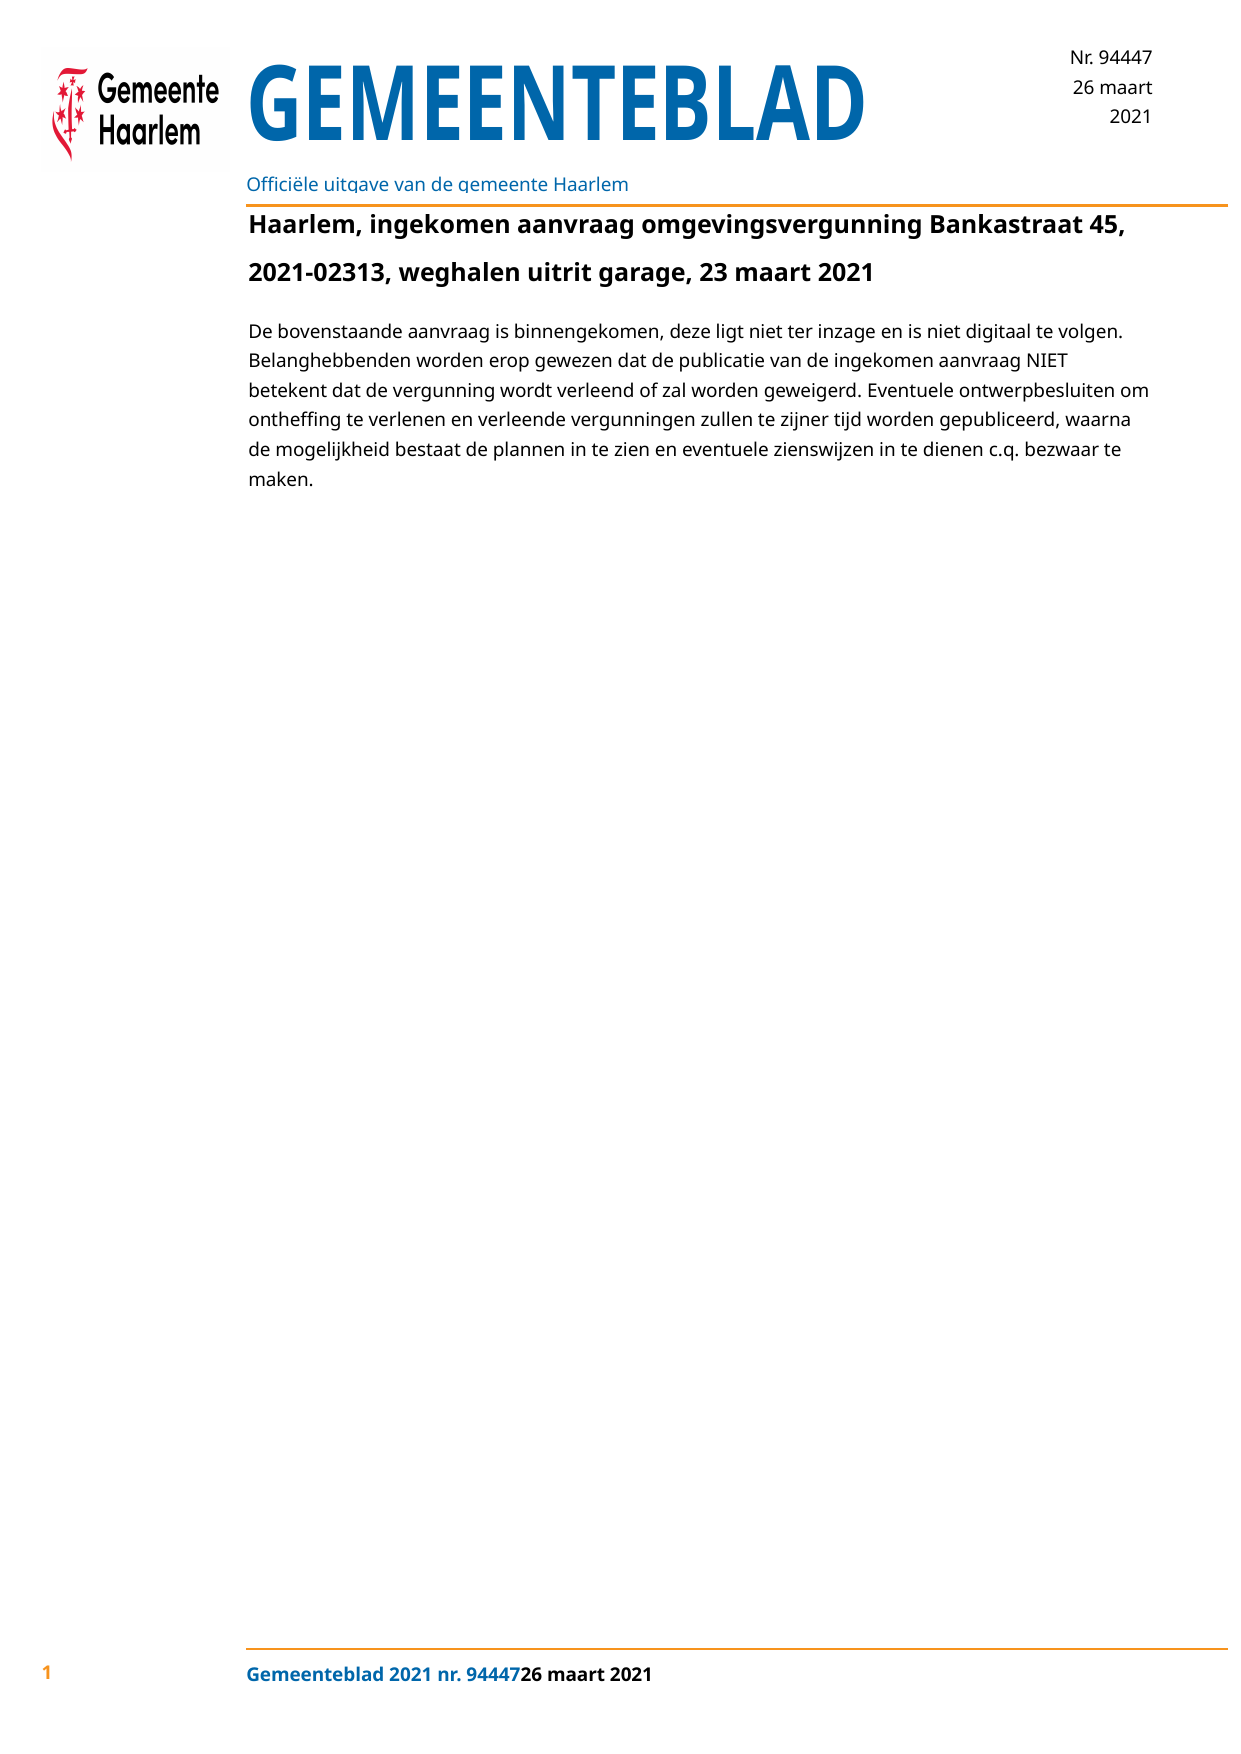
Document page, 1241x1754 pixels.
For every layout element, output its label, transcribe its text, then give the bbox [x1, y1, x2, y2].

text Haarlem, ingekomen aanvraag omgevingsvergunning Bankastraat 45, 2021-02313, weghalen uitrit garage, 23 maart 2021 [248, 207, 1152, 288]
text De bovenstaande aanvraag is binnengekomen, deze ligt niet ter inzage en is niet digitaal te volgen. Belanghebbenden worden erop gewezen dat de publicatie van de ingekomen aanvraag NIET betekent dat de vergunning wordt verleend of zal worden geweigerd. Eventuele ontwerpbesluiten om ontheffing te verlenen en verleende vergunningen zullen te zijner tijd worden gepubliceerd, waarna de mogelijkheid bestaat de plannen in te zien en eventuele zienswijzen in te dienen c.q. bezwaar te maken. [248, 318, 1152, 492]
picture [41, 47, 231, 172]
